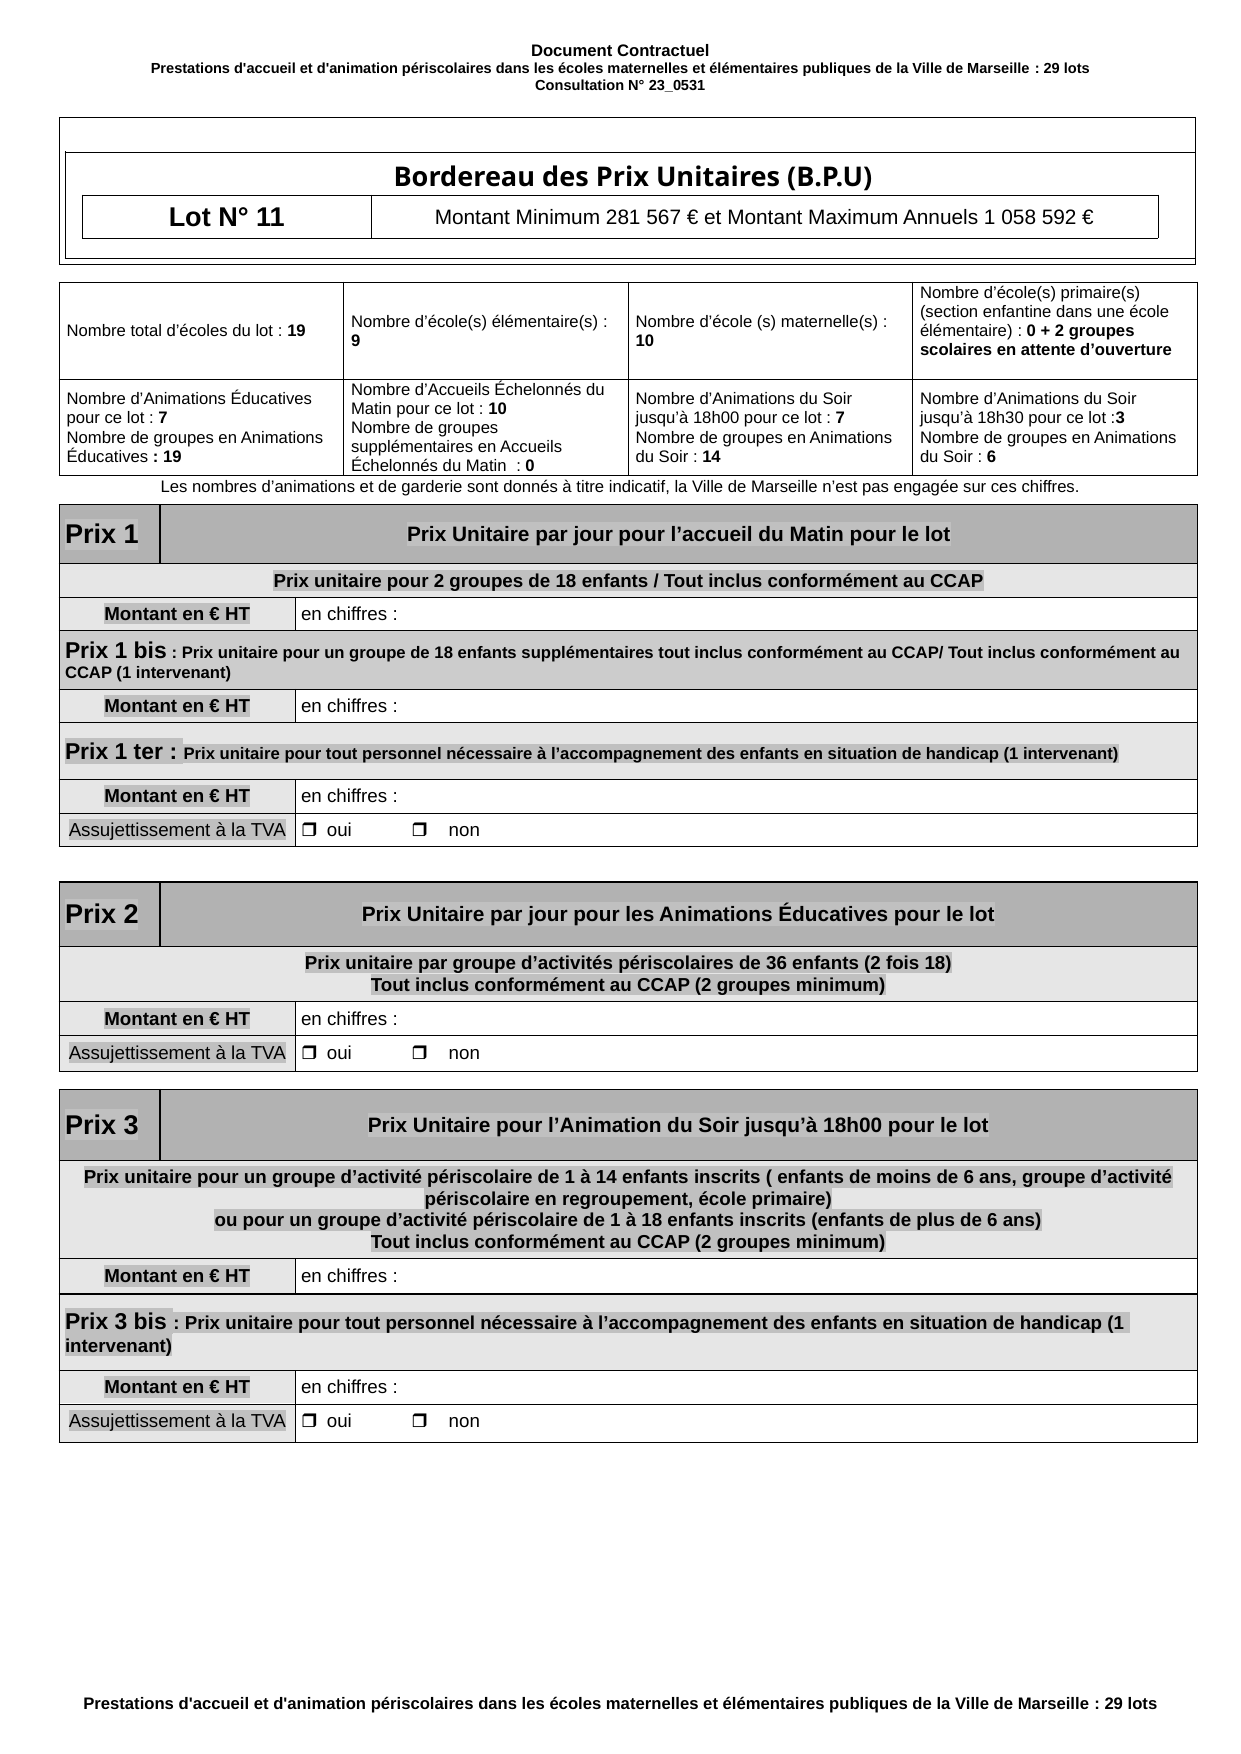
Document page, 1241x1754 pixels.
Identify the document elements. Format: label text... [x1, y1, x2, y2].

table_cell Assujettissement à la TVA [60, 1036, 295, 1071]
table_header Nombre total d’écoles du lot : 19 [60, 283, 343, 378]
table_cell Prix 1 bis : Prix unitaire pour un groupe de 18 enfants supplémentaires tout inclus conformément au CCAP/ Tout inclus conformément au CCAP (1 intervenant) [60, 631, 1197, 689]
table_cell Montant en € HT [60, 780, 295, 813]
table_header Prix 3 [60, 1090, 159, 1160]
table_header [60, 118, 1195, 264]
text Les nombres d’animations et de garderie sont donnés à titre indicatif, la Ville de Marseille n’est pas engagée sur ces chiffres. [59, 476, 1181, 496]
table_cell Prix unitaire pour un groupe d’activité périscolaire de 1 à 14 enfants inscrits ( enfants de moins de 6 ans, groupe d’activité périscolaire en regroupement, école primaire) ou pour un groupe d’activité périscolaire de 1 à 18 enfants inscrits (enfants de plus de 6 ans) Tout inclus conformément au CCAP (2 groupes minimum) [60, 1161, 1197, 1258]
table_cell Montant en € HT [60, 690, 295, 722]
table_header Nombre d’école(s) primaire(s) (section enfantine dans une école élémentaire) : 0 + 2 groupes scolaires en attente d’ouverture [913, 283, 1197, 378]
table_cell oui  non [296, 1036, 1197, 1071]
table_header Bordereau des Prix Unitaires (B.P.U) [66, 153, 1195, 258]
table_header Nombre d’école(s) élémentaire(s) : 9 [344, 283, 628, 378]
table_header Prix 3 bis : Prix unitaire pour tout personnel nécessaire à l’accompagnement des enfants en situation de handicap (1 intervenant) [60, 1295, 1197, 1370]
table_cell oui  non [296, 814, 1197, 846]
table_header Prix 2 [60, 883, 159, 946]
table_cell Nombre d’Accueils Échelonnés du Matin pour ce lot : 10 Nombre de groupes supplémentaires en Accueils Échelonnés du Matin : 0 [344, 380, 628, 475]
table_cell en chiffres : [296, 690, 1197, 722]
table_header Montant Minimum 281 567 € et Montant Maximum Annuels 1 058 592 € [372, 196, 1158, 238]
table_cell en chiffres : [296, 1371, 1197, 1403]
table_cell Prix 1 ter : Prix unitaire pour tout personnel nécessaire à l’accompagnement des enfants en situation de handicap (1 intervenant) [60, 723, 1197, 779]
table_header Nombre d’école (s) maternelle(s) : 10 [629, 283, 912, 378]
table_cell Nombre d’Animations du Soir jusqu’à 18h30 pour ce lot :3 Nombre de groupes en Animations du Soir : 6 [913, 380, 1197, 475]
table_header Prix 1 [60, 505, 159, 563]
table_cell Montant en € HT [60, 1259, 295, 1293]
table_header Prix Unitaire pour l’Animation du Soir jusqu’à 18h00 pour le lot [161, 1090, 1197, 1160]
table_cell Nombre d’Animations du Soir jusqu’à 18h00 pour ce lot : 7 Nombre de groupes en Animations du Soir : 14 [629, 380, 912, 475]
table_cell en chiffres : [296, 1002, 1197, 1035]
table_cell en chiffres : [296, 780, 1197, 813]
table_cell Prix unitaire par groupe d’activités périscolaires de 36 enfants (2 fois 18) Tout inclus conformément au CCAP (2 groupes minimum) [60, 947, 1197, 1001]
table_header Prix Unitaire par jour pour l’accueil du Matin pour le lot [161, 505, 1197, 563]
table_cell Montant en € HT [60, 598, 295, 630]
table_header Prix Unitaire par jour pour les Animations Éducatives pour le lot [161, 883, 1197, 946]
table_cell oui  non [296, 1405, 1197, 1442]
table_cell Assujettissement à la TVA [60, 814, 295, 846]
table_cell Assujettissement à la TVA [60, 1405, 295, 1442]
table_cell en chiffres : [296, 1259, 1197, 1293]
table_cell en chiffres : [296, 598, 1197, 630]
table_cell Nombre d’Animations Éducatives pour ce lot : 7 Nombre de groupes en Animations Éducatives : 19 [60, 380, 343, 475]
table_cell Montant en € HT [60, 1002, 295, 1035]
table_cell Montant en € HT [60, 1371, 295, 1403]
table_cell Prix unitaire pour 2 groupes de 18 enfants / Tout inclus conformément au CCAP [60, 564, 1197, 597]
table_header Lot N° 11 [83, 196, 371, 238]
